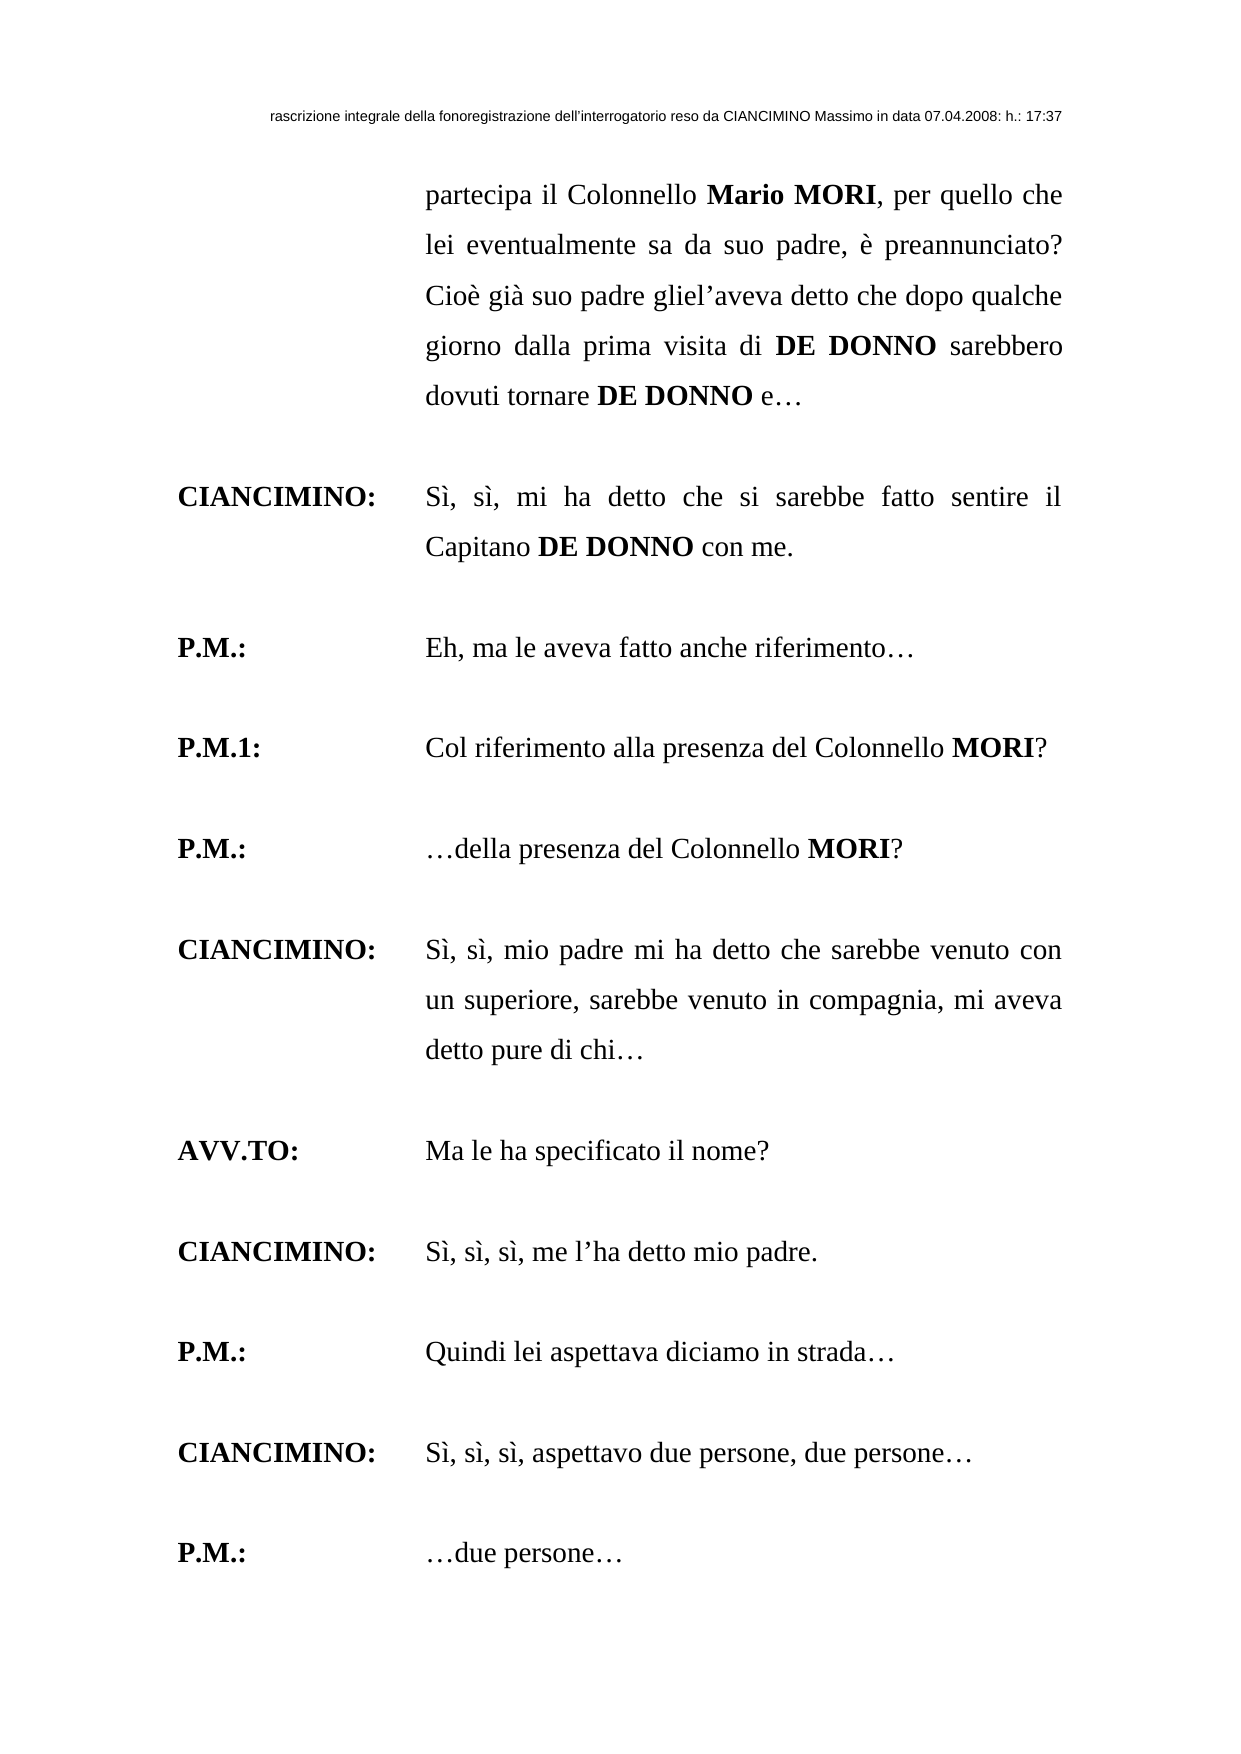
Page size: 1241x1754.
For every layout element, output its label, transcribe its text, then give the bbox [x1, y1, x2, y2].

text AVV.TO: Ma le ha specificato il nome? [177, 1133, 1063, 1167]
text P.M.: Eh, ma le aveva fatto anche riferimento… [177, 630, 1063, 663]
text P.M.: …due persone… [177, 1536, 1063, 1569]
text CIANCIMINO: Sì, sì, mi ha detto che si sarebbe fatto sentire il Capitano DE DONNO con me. [177, 479, 1063, 563]
text CIANCIMINO: Sì, sì, sì, me l’ha detto mio padre. [177, 1234, 1063, 1267]
text P.M.: Quindi lei aspettava diciamo in strada… [177, 1334, 1063, 1368]
text P.M.1: Col riferimento alla presenza del Colonnello MORI? [177, 731, 1063, 764]
text CIANCIMINO: Sì, sì, sì, aspettavo due persone, due persone… [177, 1435, 1063, 1468]
text P.M.: …della presenza del Colonnello MORI? [177, 831, 1063, 865]
text partecipa il Colonnello Mario MORI, per quello che lei eventualmente sa da suo padre, è preannunciato? Cioè già suo padre gliel’aveva detto che dopo qualche giorno dalla prima visita di DE DONNO sarebbero dovuti tornare DE DONNO e… [177, 177, 1063, 412]
text CIANCIMINO: Sì, sì, mio padre mi ha detto che sarebbe venuto con un superiore, sarebbe venuto in compagnia, mi aveva detto pure di chi… [177, 932, 1063, 1066]
